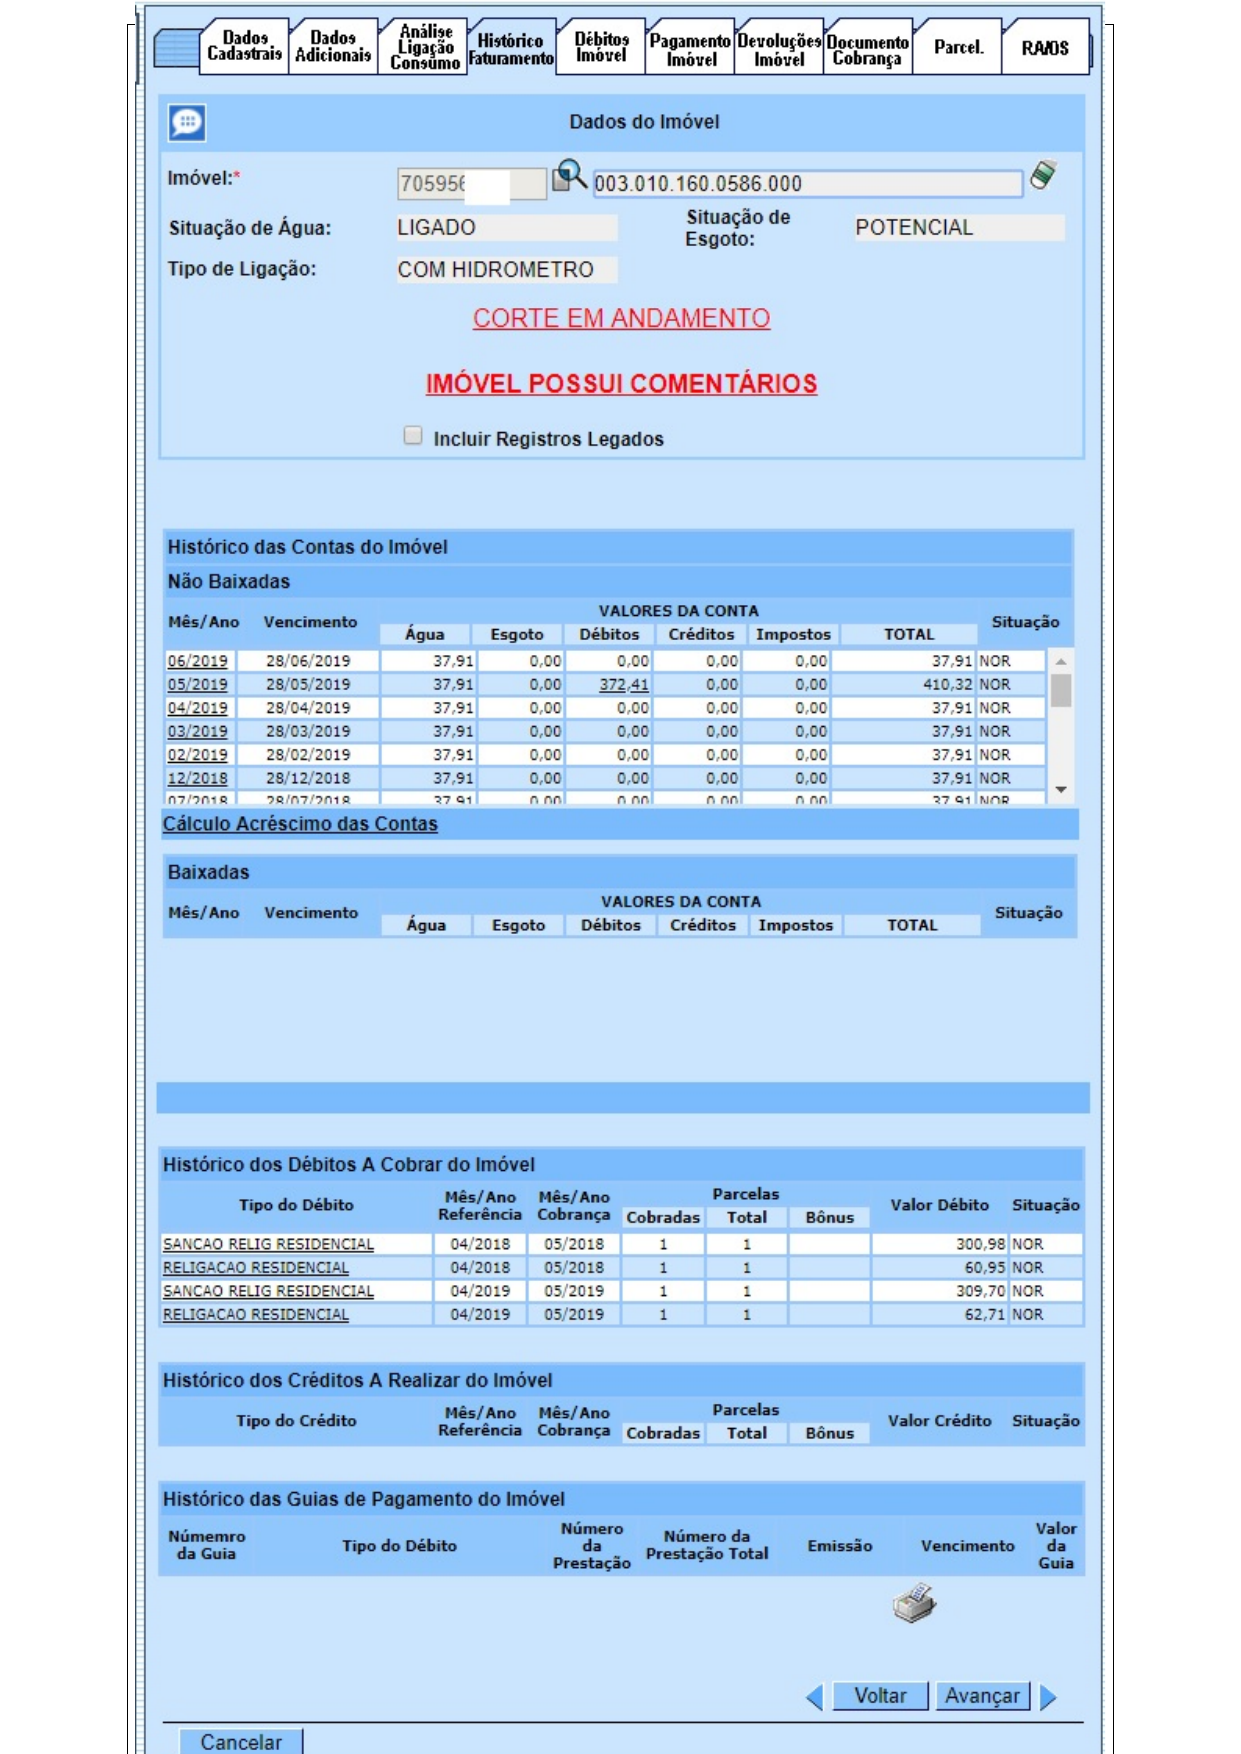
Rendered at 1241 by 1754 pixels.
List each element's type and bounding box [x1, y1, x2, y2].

picture [135, 0, 1106, 1754]
table_header [128, 25, 135, 1754]
table_header [1106, 25, 1113, 1754]
